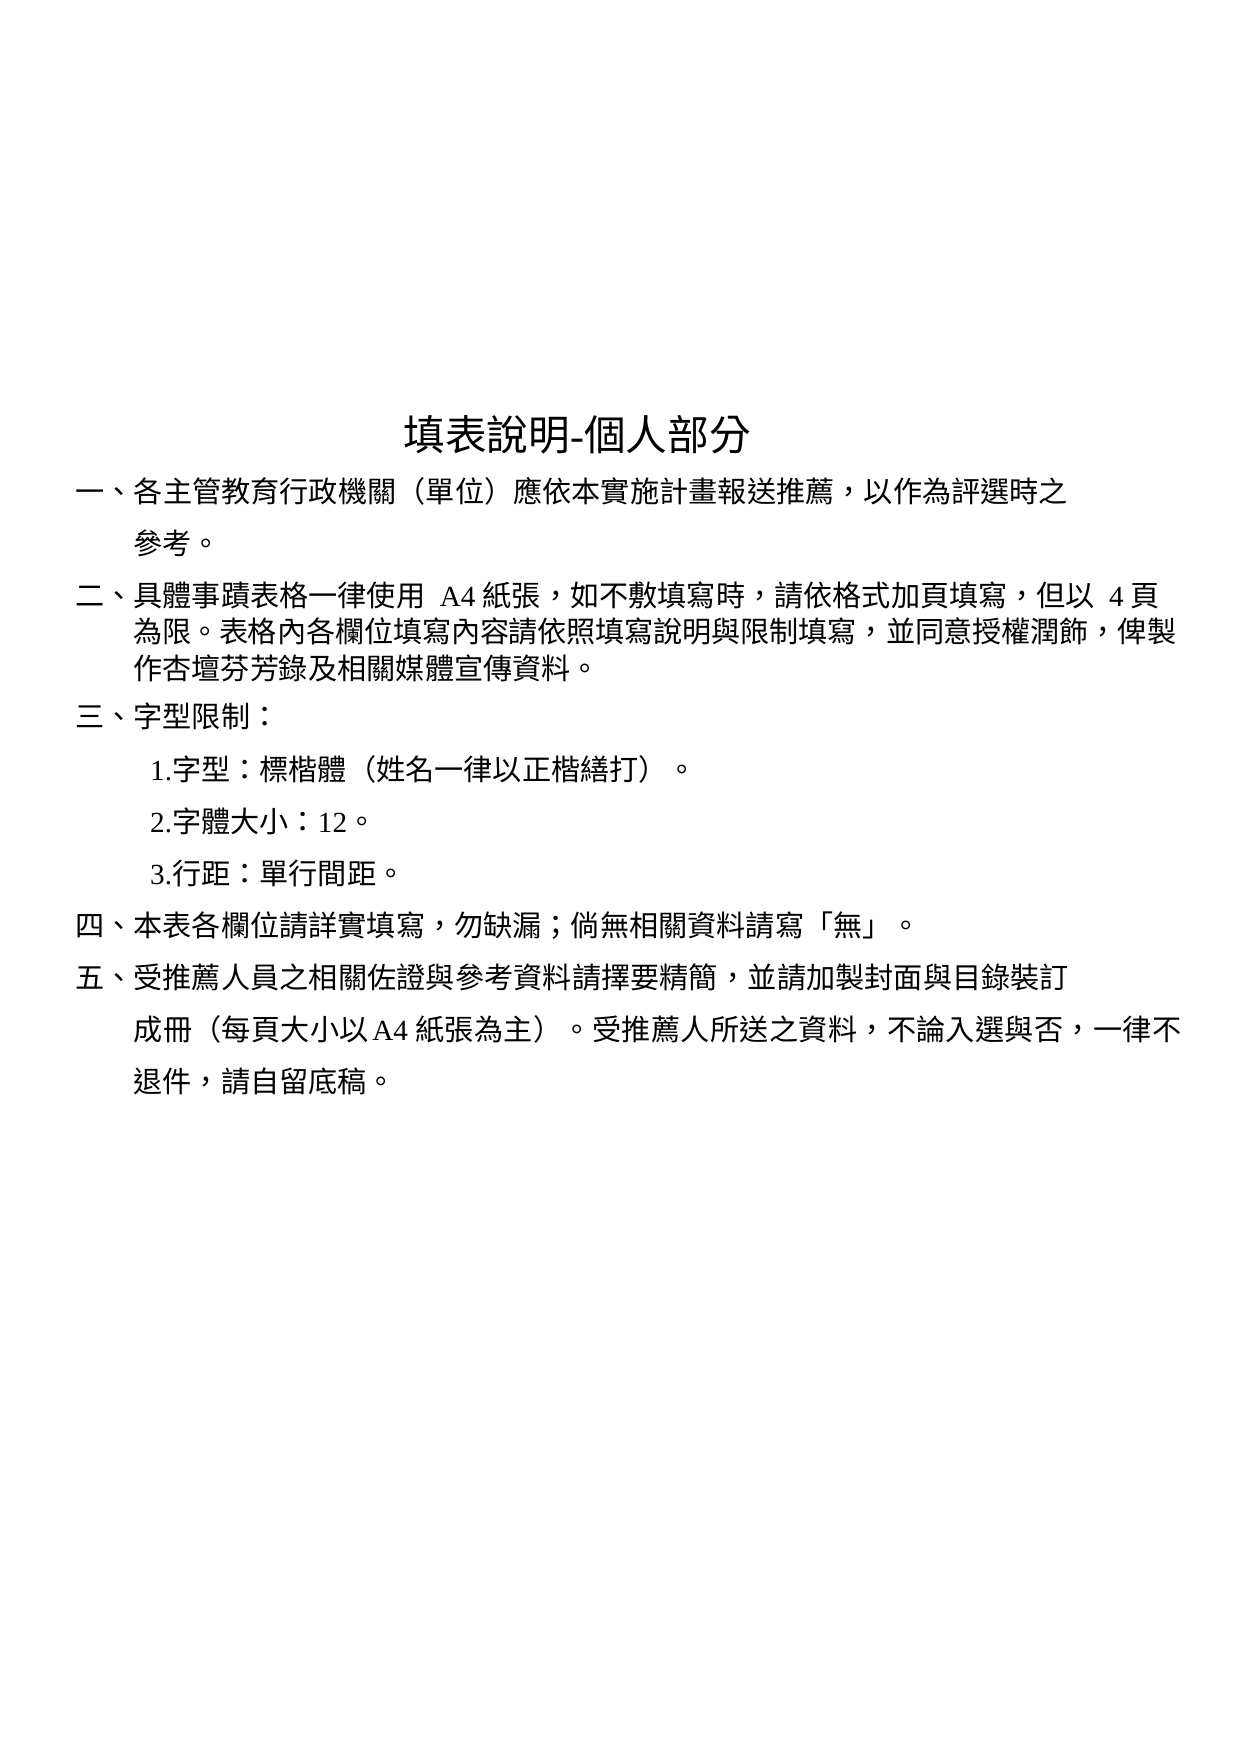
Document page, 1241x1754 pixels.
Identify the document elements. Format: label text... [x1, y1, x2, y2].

text 二、具體事蹟表格一律使用 A4紙張，如不敷填寫時，請依格式加頁填寫，但以 4頁為限。表格內各欄位填寫內容請依照填寫說明與限制填寫，並同意授權潤飾，俾製作杏壇芬芳錄及相關媒體宣傳資料。 [75, 577, 1181, 686]
text 1.字型：標楷體（姓名一律以正楷繕打）。 [150, 751, 1181, 787]
text 成冊（每頁大小以A4紙張為主）。受推薦人所送之資料，不論入選與否，一律不退件，請自留底稿。 [133, 999, 1181, 1103]
text 一、各主管教育行政機關（單位）應依本實施計畫報送推薦，以作為評選時之 [75, 473, 1181, 509]
text 參考。 [133, 525, 1181, 561]
text 五、受推薦人員之相關佐證與參考資料請擇要精簡，並請加製封面與目錄裝訂 [75, 959, 1181, 996]
text 填表說明-個人部分 [403, 408, 1181, 460]
text 2.字體大小：12。 [150, 803, 1181, 839]
text 3.行距：單行間距。 [150, 855, 1181, 892]
text 四、本表各欄位請詳實填寫，勿缺漏；倘無相關資料請寫「無」。 [75, 907, 1181, 944]
text 三、字型限制： [75, 699, 1181, 735]
